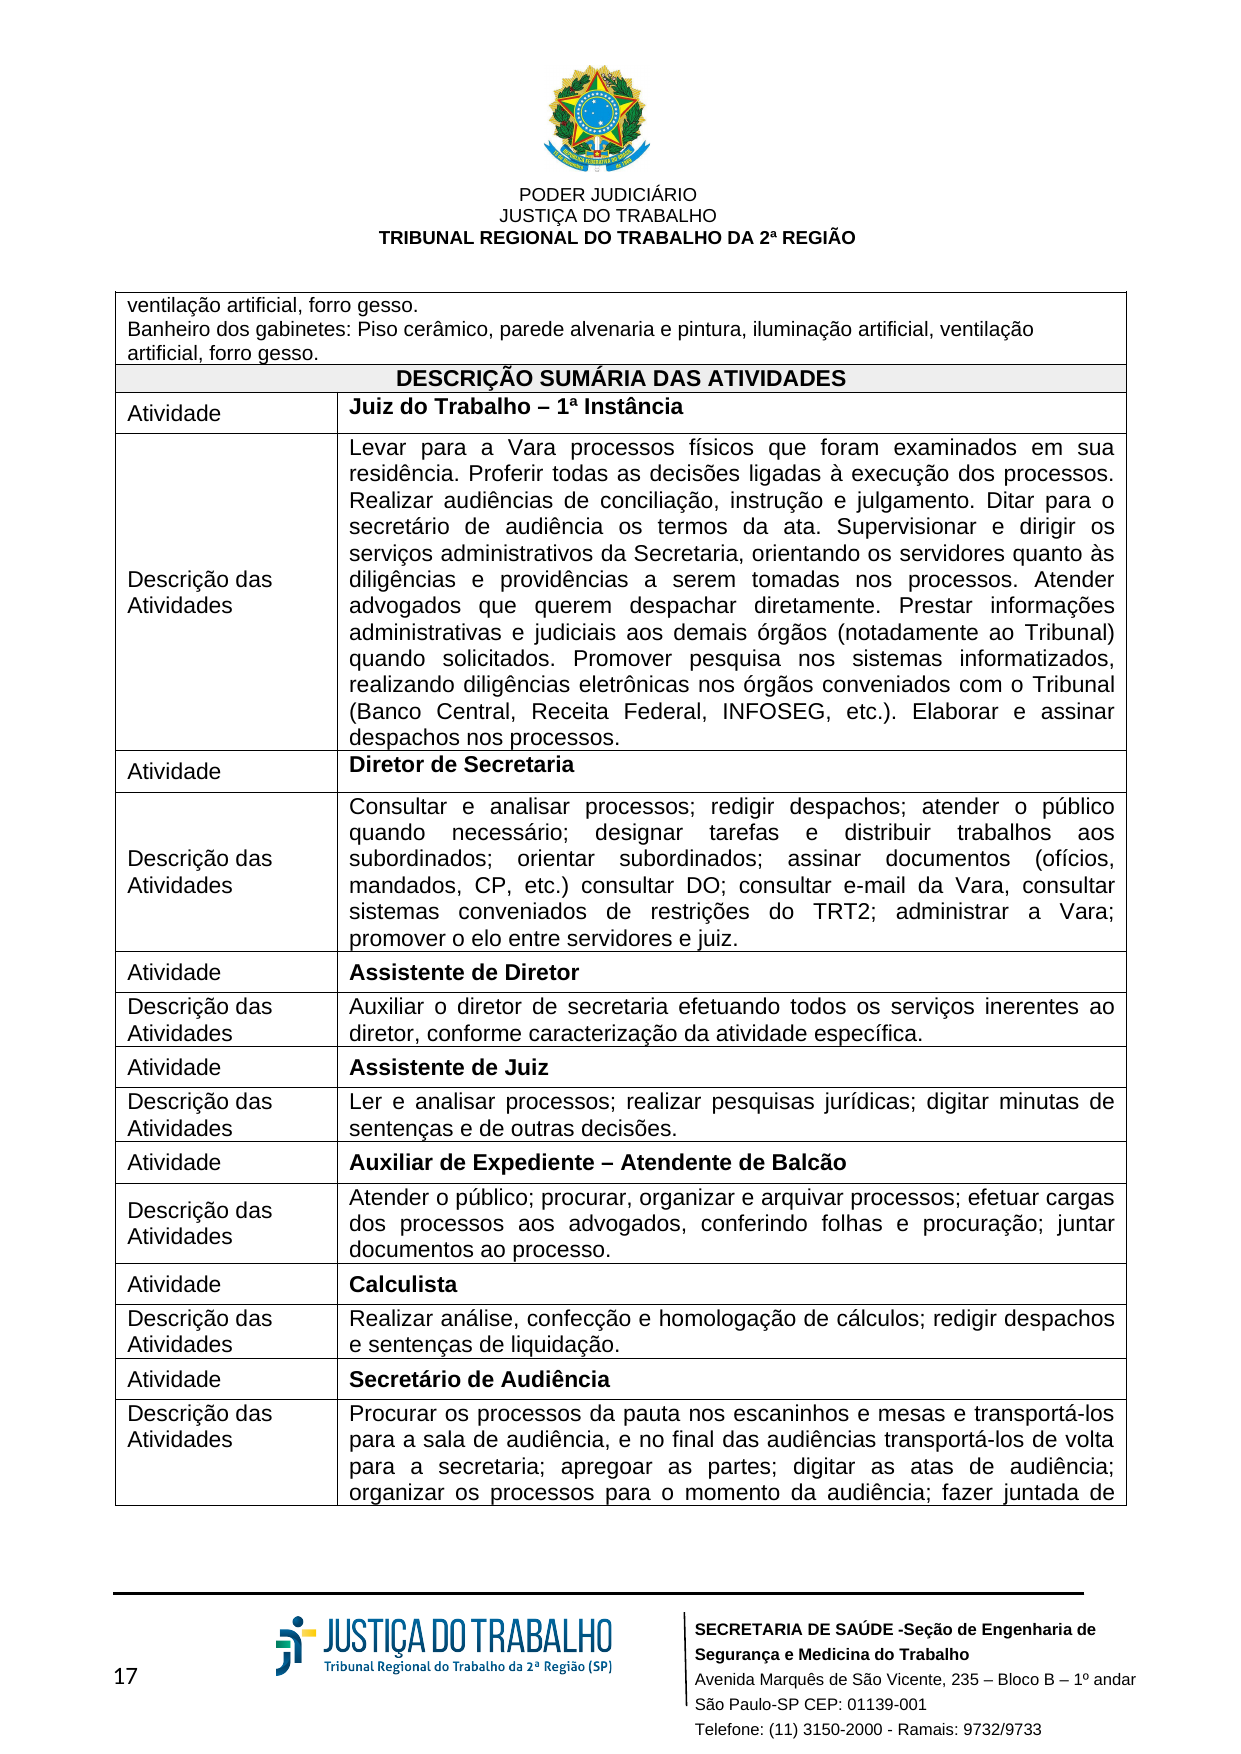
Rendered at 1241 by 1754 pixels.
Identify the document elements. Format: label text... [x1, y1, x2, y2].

table_cell Descrição das Atividades [116, 993, 337, 1046]
table_cell DESCRIÇÃO SUMÁRIA DAS ATIVIDADES [116, 365, 1126, 392]
table_cell Assistente de Juiz [338, 1047, 1126, 1087]
table_cell Auxiliar o diretor de secretaria efetuando todos os serviços inerentes ao diretor, conforme caracterização da atividade específica. [338, 993, 1126, 1046]
table_cell Descrição das Atividades [116, 434, 337, 750]
table_cell Atividade [116, 751, 337, 792]
table_cell Realizar análise, confecção e homologação de cálculos; redigir despachos e sentenças de liquidação. [338, 1305, 1126, 1358]
table_cell Secretário de Audiência [338, 1359, 1126, 1399]
table_cell Descrição das Atividades [116, 793, 337, 951]
table_cell Assistente de Diretor [338, 952, 1126, 992]
table_cell Consultar e analisar processos; redigir despachos; atender o público quando necessário; designar tarefas e distribuir trabalhos aos subordinados; orientar subordinados; assinar documentos (ofícios, mandados, CP, etc.) consultar DO; consultar e-mail da Vara, consultar sistemas conveniados de restrições do TRT2; administrar a Vara; promover o elo entre servidores e juiz. [338, 793, 1126, 951]
table_cell Atender o público; procurar, organizar e arquivar processos; efetuar cargas dos processos aos advogados, conferindo folhas e procuração; juntar documentos ao processo. [338, 1184, 1126, 1262]
table_cell Levar para a Vara processos físicos que foram examinados em sua residência. Proferir todas as decisões ligadas à execução dos processos. Realizar audiências de conciliação, instrução e julgamento. Ditar para o secretário de audiência os termos da ata. Supervisionar e dirigir os serviços administrativos da Secretaria, orientando os servidores quanto às diligências e providências a serem tomadas nos processos. Atender advogados que querem despachar diretamente. Prestar informações administrativas e judiciais aos demais órgãos (notadamente ao Tribunal) quando solicitados. Promover pesquisa nos sistemas informatizados, realizando diligências eletrônicas nos órgãos conveniados com o Tribunal (Banco Central, Receita Federal, INFOSEG, etc.). Elaborar e assinar despachos nos processos. [338, 434, 1126, 750]
table_cell Atividade [116, 1264, 337, 1304]
table_cell Diretor de Secretaria [338, 751, 1126, 792]
table_cell Atividade [116, 1142, 337, 1182]
table_cell Atividade [116, 393, 337, 433]
table_cell Calculista [338, 1264, 1126, 1304]
table_cell Atividade [116, 1359, 337, 1399]
table_cell Juiz do Trabalho – 1ª Instância [338, 393, 1126, 433]
table_cell Descrição das Atividades [116, 1088, 337, 1141]
table_cell Descrição das Atividades [116, 1400, 337, 1505]
table_cell ventilação artificial, forro gesso. Banheiro dos gabinetes: Piso cerâmico, parede alvenaria e pintura, iluminação artificial, ventilação artificial, forro gesso. [116, 293, 1126, 364]
table_cell Auxiliar de Expediente – Atendente de Balcão [338, 1142, 1126, 1182]
table_cell Descrição das Atividades [116, 1305, 337, 1358]
table_cell Ler e analisar processos; realizar pesquisas jurídicas; digitar minutas de sentenças e de outras decisões. [338, 1088, 1126, 1141]
table_cell Procurar os processos da pauta nos escaninhos e mesas e transportá-los para a sala de audiência, e no final das audiências transportá-los de volta para a secretaria; apregoar as partes; digitar as atas de audiência; organizar os processos para o momento da audiência; fazer juntada de [338, 1400, 1126, 1505]
picture [543, 65, 650, 172]
table_cell Atividade [116, 952, 337, 992]
table_cell Descrição das Atividades [116, 1184, 337, 1262]
picture [276, 1616, 612, 1676]
table_cell Atividade [116, 1047, 337, 1087]
